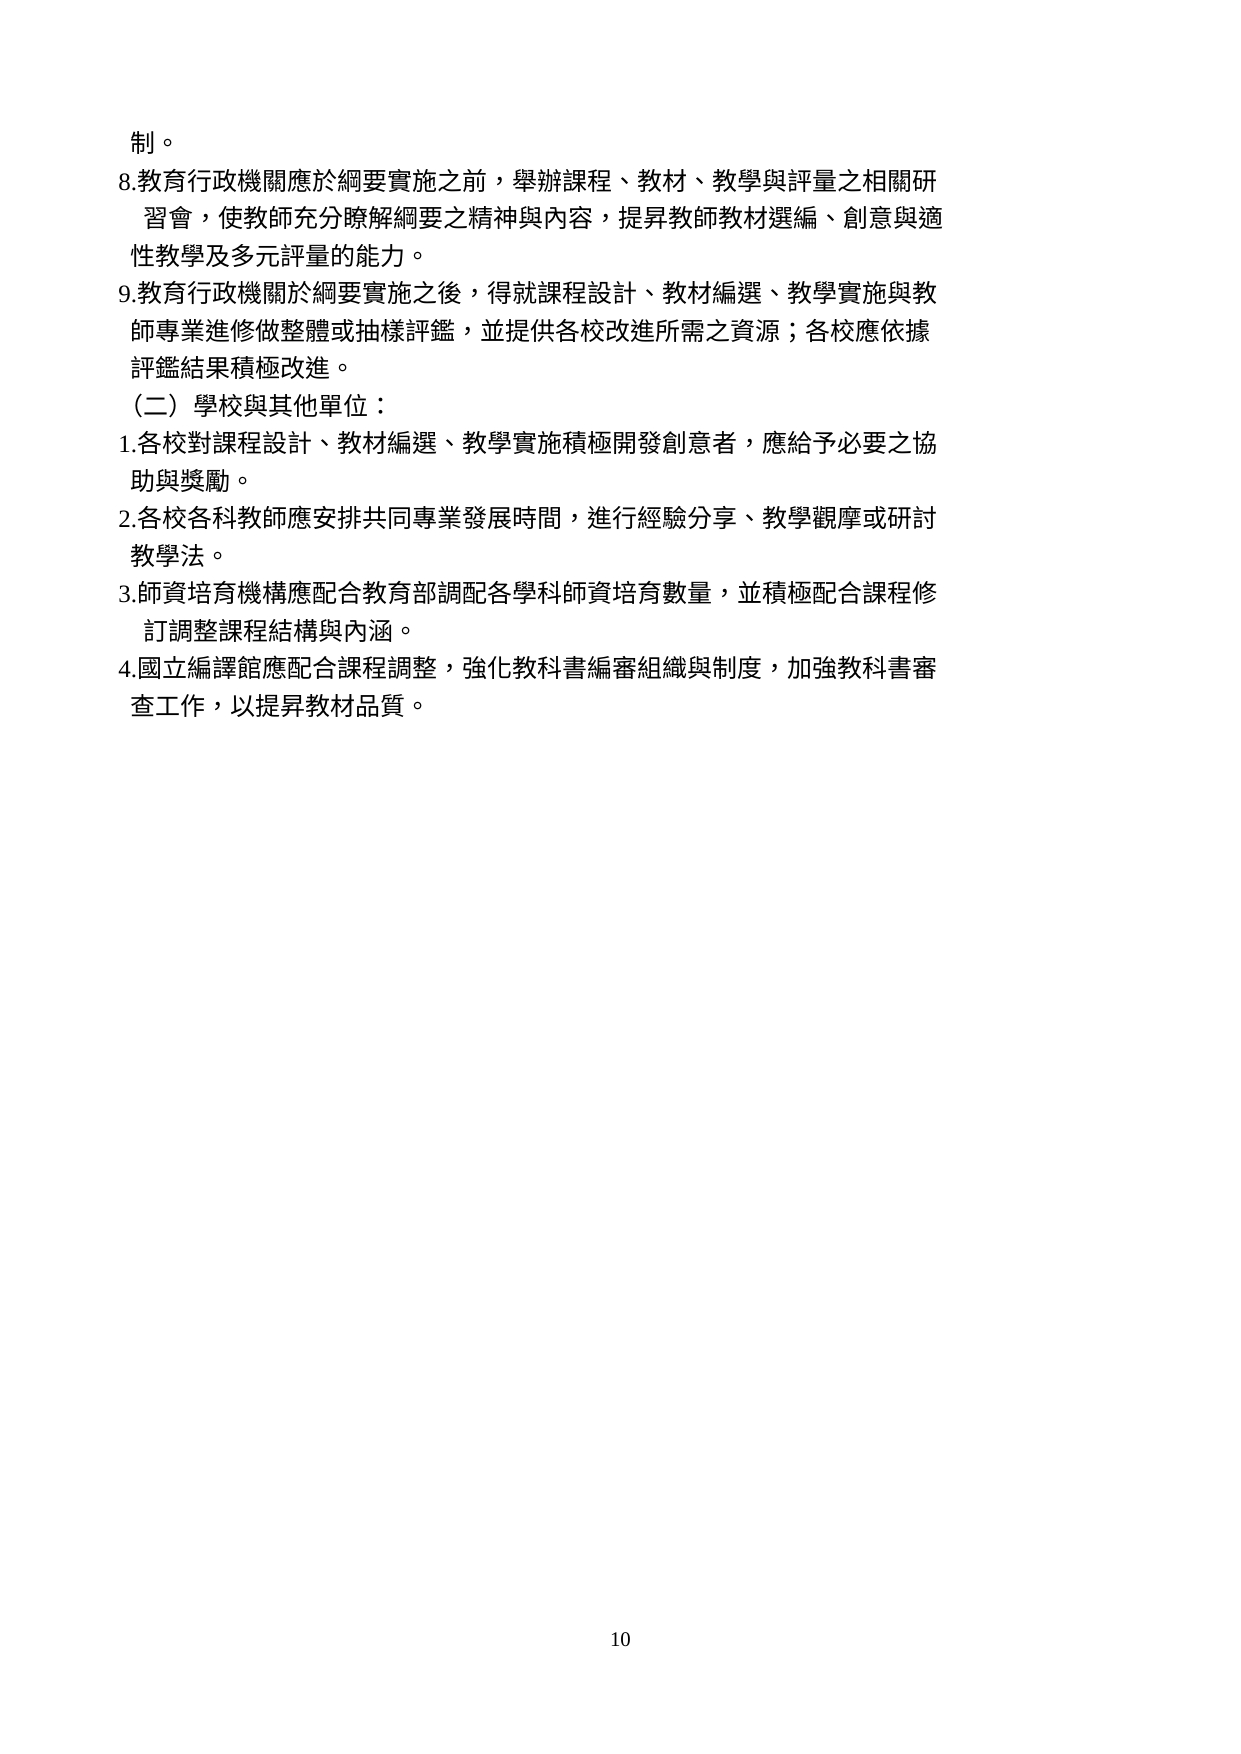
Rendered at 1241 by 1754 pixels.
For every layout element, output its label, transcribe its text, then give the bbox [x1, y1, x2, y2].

text 教學法。 [118, 535, 1122, 573]
text 性教學及多元評量的能力。 [118, 235, 1122, 273]
text （二）學校與其他單位： [118, 385, 1122, 423]
text 3.師資培育機構應配合教育部調配各學科師資培育數量，並積極配合課程修 [118, 573, 1122, 610]
text 查工作，以提昇教材品質。 [118, 685, 1122, 723]
text 評鑑結果積極改進。 [118, 348, 1122, 385]
text 8.教育行政機關應於綱要實施之前，舉辦課程、教材、教學與評量之相關研 [118, 160, 1122, 198]
text 4.國立編譯館應配合課程調整，強化教科書編審組織與制度，加強教科書審 [118, 648, 1122, 685]
text 制。 [118, 123, 1122, 160]
text 訂調整課程結構與內涵。 [118, 610, 1122, 648]
text 習會，使教師充分瞭解綱要之精神與內容，提昇教師教材選編、創意與適 [118, 198, 1122, 235]
text 1.各校對課程設計、教材編選、教學實施積極開發創意者，應給予必要之協 [118, 423, 1122, 460]
text 師專業進修做整體或抽樣評鑑，並提供各校改進所需之資源；各校應依據 [118, 310, 1122, 348]
text 助與獎勵。 [118, 460, 1122, 498]
text 9.教育行政機關於綱要實施之後，得就課程設計、教材編選、教學實施與教 [118, 273, 1122, 310]
text 2.各校各科教師應安排共同專業發展時間，進行經驗分享、教學觀摩或研討 [118, 498, 1122, 535]
